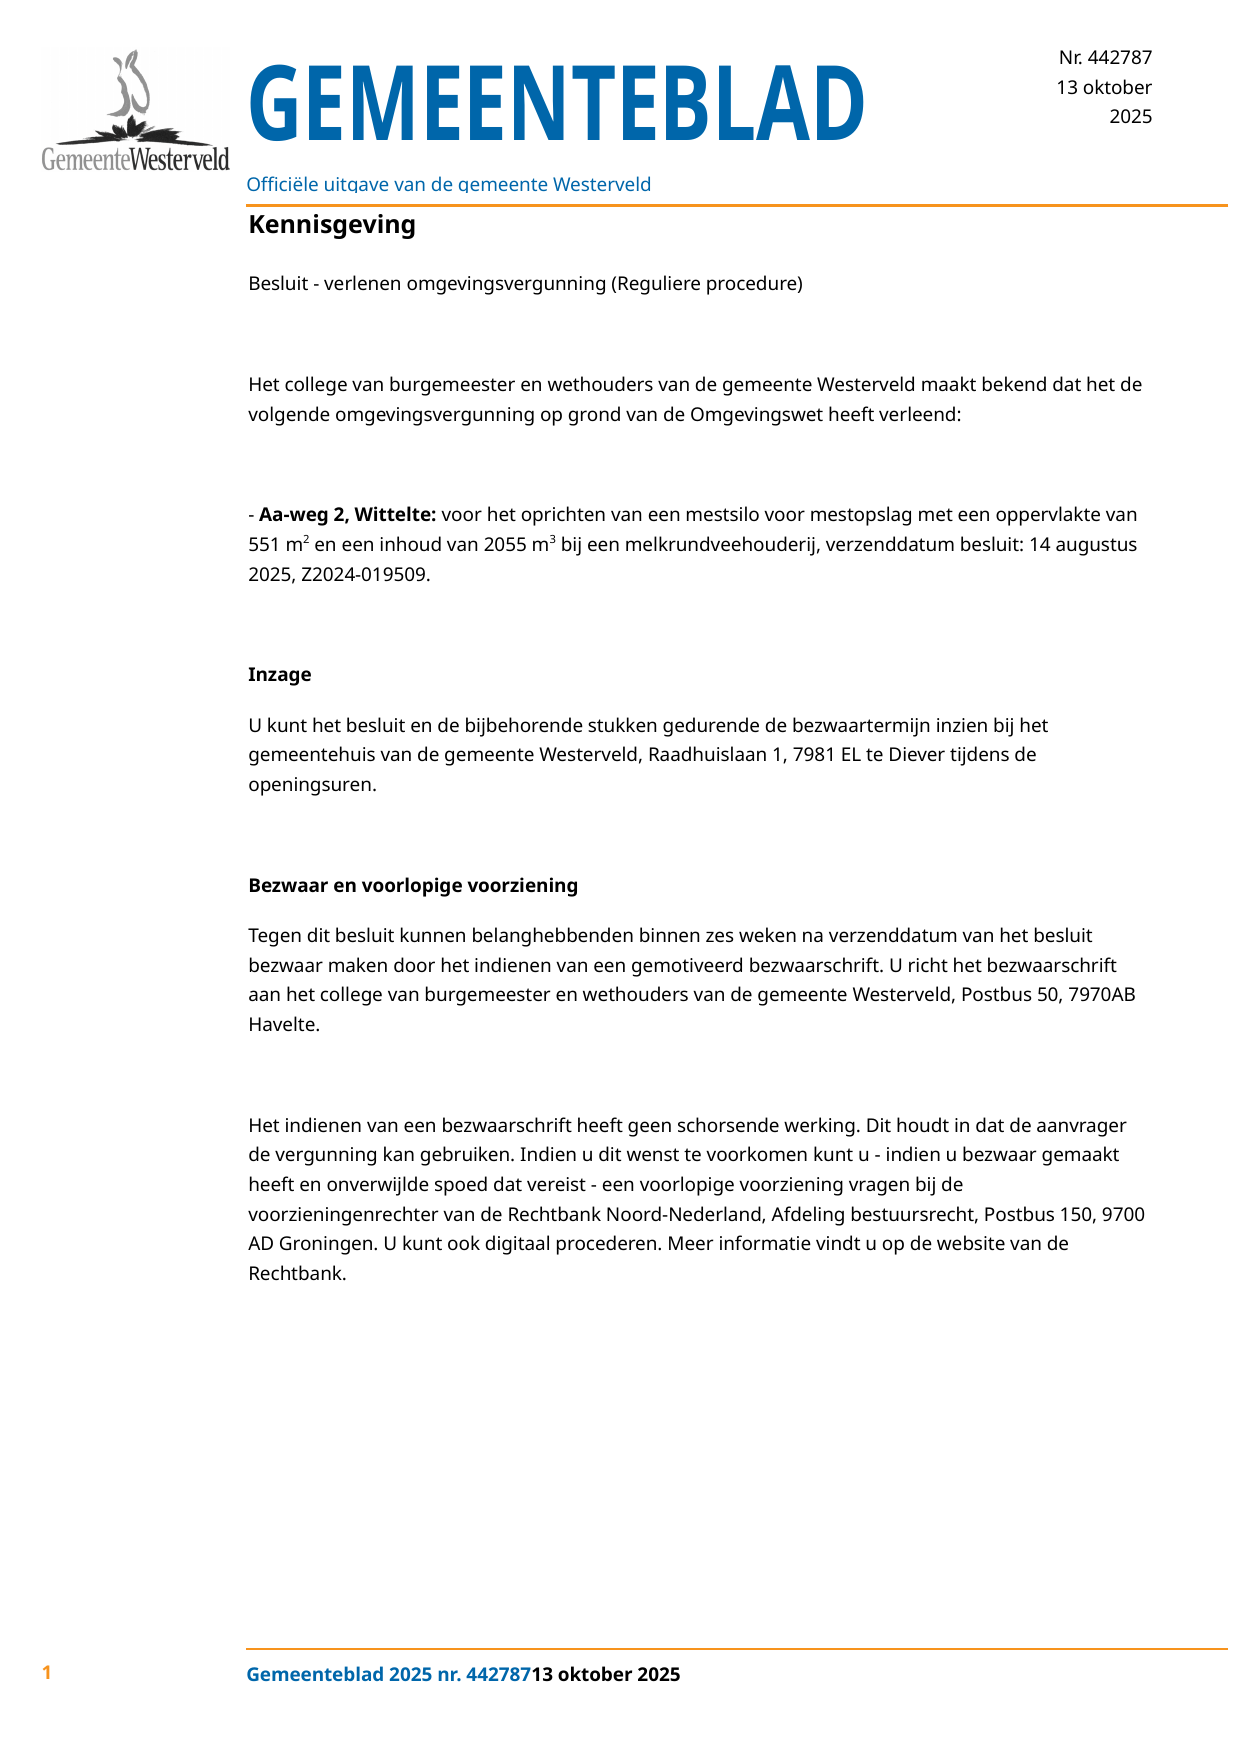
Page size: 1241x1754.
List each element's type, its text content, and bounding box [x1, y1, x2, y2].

text Inzage [248, 662, 1152, 687]
text Het college van burgemeester en wethouders van de gemeente Westerveld maakt bekend dat het de volgende omgevingsvergunning op grond van de Omgevingswet heeft verleend: [248, 371, 1152, 426]
text Kennisgeving [248, 207, 1152, 241]
text Besluit - verlenen omgevingsvergunning (Reguliere procedure) [248, 270, 1152, 296]
text Het indienen van een bezwaarschrift heeft geen schorsende werking. Dit houdt in dat de aanvrager de vergunning kan gebruiken. Indien u dit wenst te voorkomen kunt u - indien u bezwaar gemaakt heeft en onverwijlde spoed dat vereist - een voorlopige voorziening vragen bij de voorzieningenrechter van de Rechtbank Noord-Nederland, Afdeling bestuursrecht, Postbus 150, 9700 AD Groningen. U kunt ook digitaal procederen. Meer informatie vindt u op de website van de Rechtbank. [248, 1112, 1152, 1286]
picture [41, 47, 231, 172]
text - Aa-weg 2, Wittelte: voor het oprichten van een mestsilo voor mestopslag met een oppervlakte van 551 m2 en een inhoud van 2055 m3 bij een melkrundveehouderij, verzenddatum besluit: 14 augustus 2025, Z2024-019509. [248, 502, 1152, 586]
text Bezwaar en voorlopige voorziening [248, 872, 1152, 898]
text U kunt het besluit en de bijbehorende stukken gedurende de bezwaartermijn inzien bij het gemeentehuis van de gemeente Westerveld, Raadhuislaan 1, 7981 EL te Diever tijdens de openingsuren. [248, 712, 1152, 797]
text Tegen dit besluit kunnen belanghebbenden binnen zes weken na verzenddatum van het besluit bezwaar maken door het indienen van een gemotiveerd bezwaarschrift. U richt het bezwaarschrift aan het college van burgemeester en wethouders van de gemeente Westerveld, Postbus 50, 7970AB Havelte. [248, 922, 1152, 1037]
